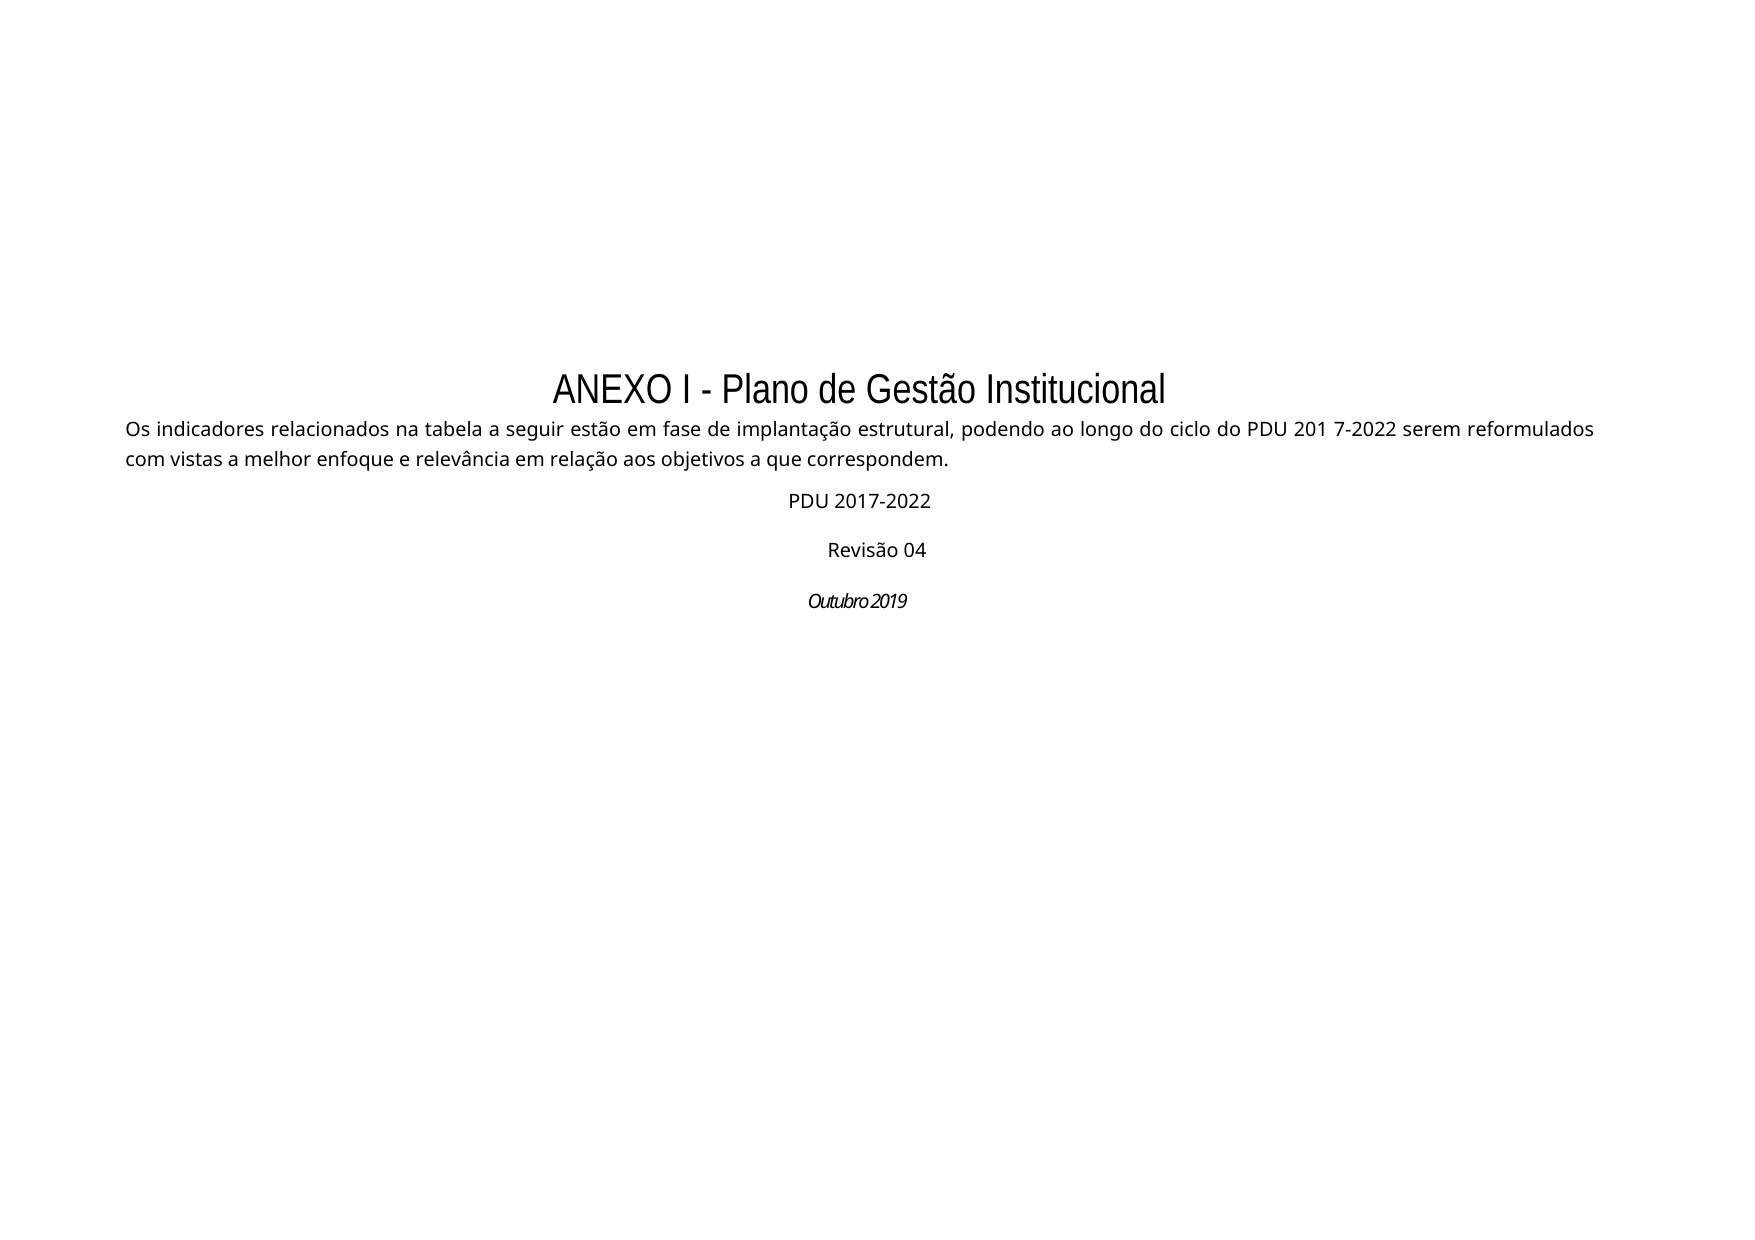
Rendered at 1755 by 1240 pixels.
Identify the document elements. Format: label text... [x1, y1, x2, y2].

text Revisão 04 [827, 542, 1596, 561]
text PDU 2017-2022 [125, 493, 1594, 513]
subtitle ANEXO I - Plano de Gestão Institucional [125, 371, 1594, 412]
text Outubro 2019 [125, 592, 1594, 612]
text Os indicadores relacionados na tabela a seguir estão em fase de implantação estrutural, podendo ao longo do ciclo do PDU 201 7-2022 serem reformulados com vistas a melhor enfoque e relevância em relação aos objetivos a que correspondem. [125, 412, 1596, 472]
